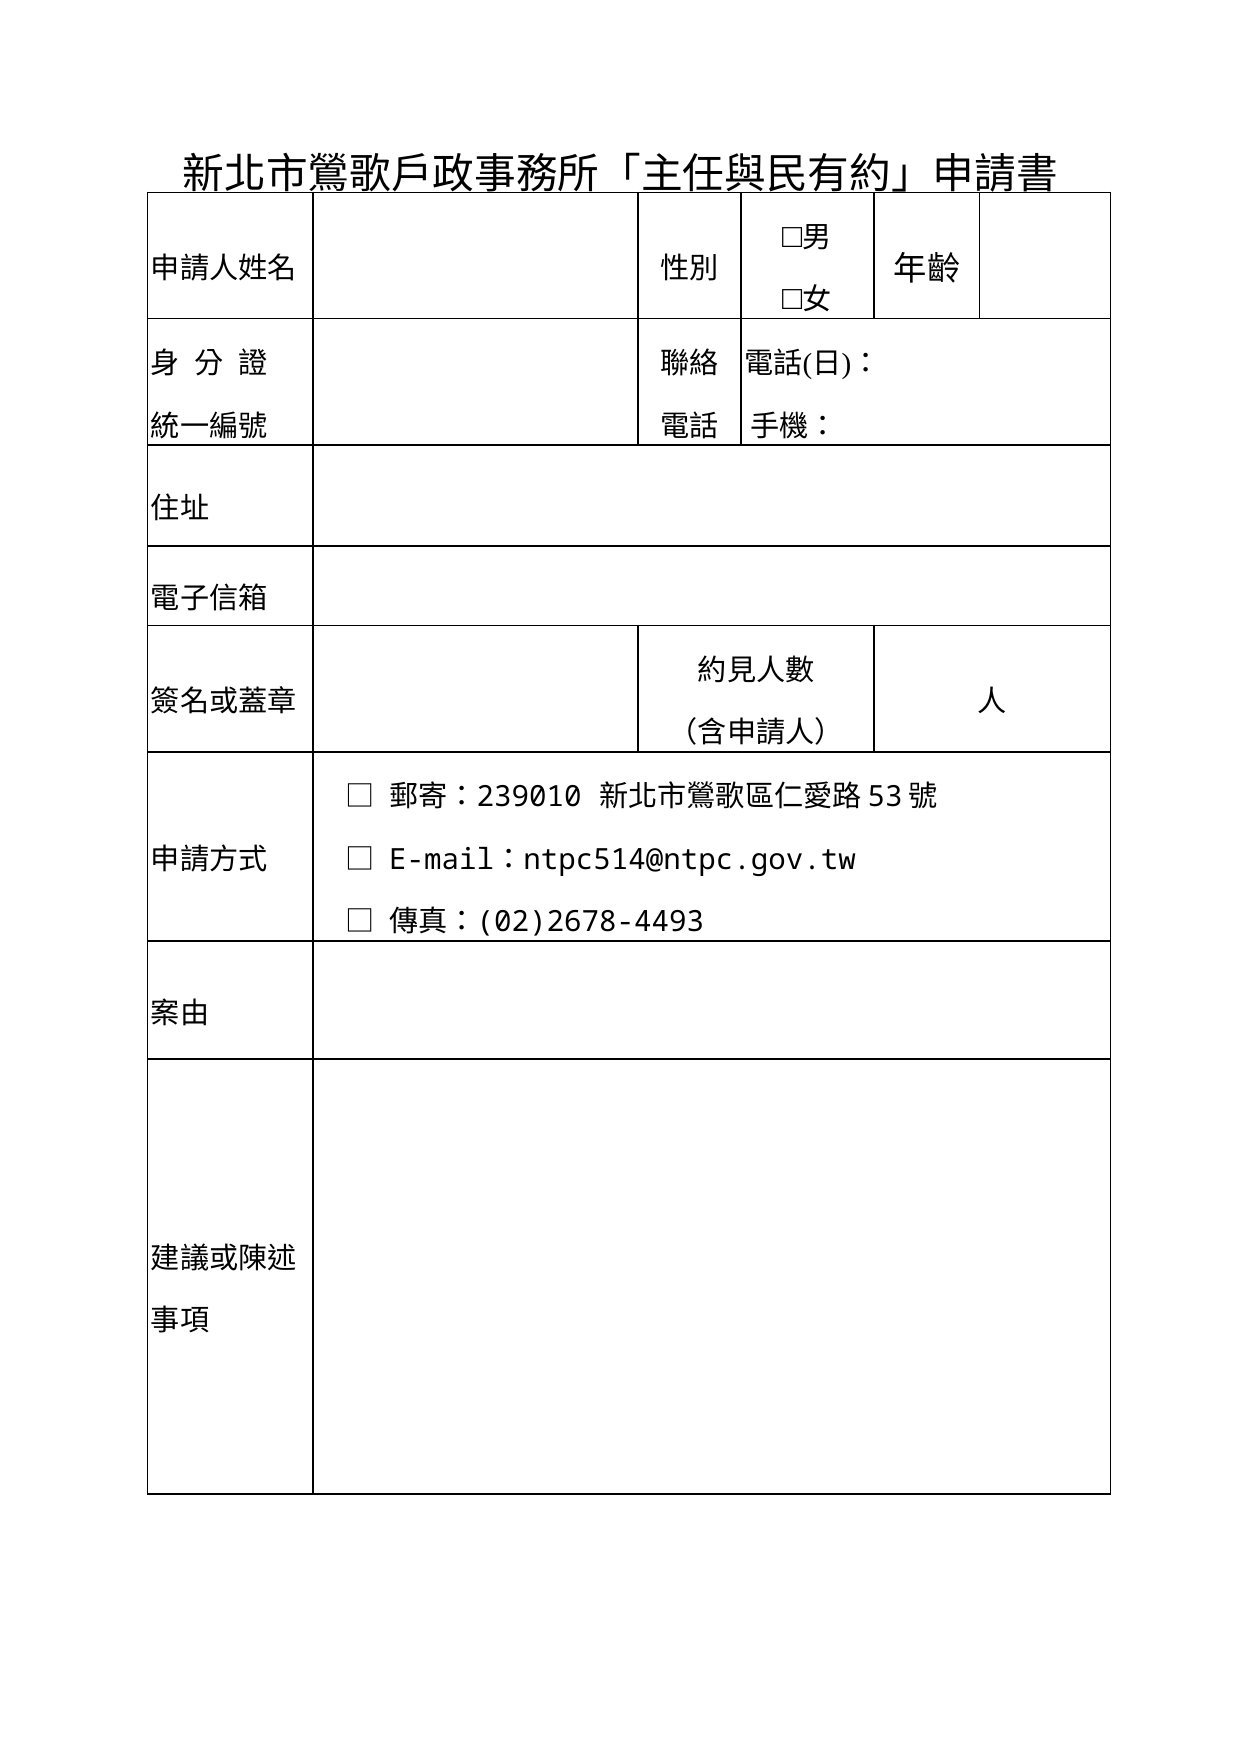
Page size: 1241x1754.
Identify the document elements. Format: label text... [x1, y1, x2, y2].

table_cell 電話(日)： 手機： [742, 319, 1110, 444]
table_cell □ 郵寄：239010 新北市鶯歌區仁愛路53號 □ E-mail：ntpc514@ntpc.gov.tw □ 傳真：(02)2678-4493 [314, 753, 1110, 940]
table_cell 住址 [148, 446, 312, 545]
table_cell 電子信箱 [148, 547, 312, 624]
table_cell [314, 547, 1110, 624]
table_header 性別 [639, 193, 740, 318]
table_cell [314, 626, 637, 751]
table_cell 案由 [148, 942, 312, 1058]
table_cell [314, 319, 637, 444]
table_cell 簽名或蓋章 [148, 626, 312, 751]
table_header [314, 193, 637, 318]
table_cell 人 [875, 626, 1110, 751]
text 新北市鶯歌戶政事務所「主任與民有約」申請書 [148, 129, 1092, 192]
table_cell [314, 1060, 1110, 1493]
table_cell 約見人數 （含申請人） [639, 626, 873, 751]
table_header □男 □女 [742, 193, 873, 318]
table_cell [314, 942, 1110, 1058]
table_header 年齡 [875, 193, 979, 318]
table_cell [314, 446, 1110, 545]
table_header [980, 193, 1110, 318]
table_cell 申請方式 [148, 753, 312, 940]
table_cell 聯絡 電話 [639, 319, 740, 444]
table_cell 身 分 證 統一編號 [148, 319, 312, 444]
table_header 申請人姓名 [148, 193, 312, 318]
table_cell 建議或陳述事項 [148, 1060, 312, 1493]
